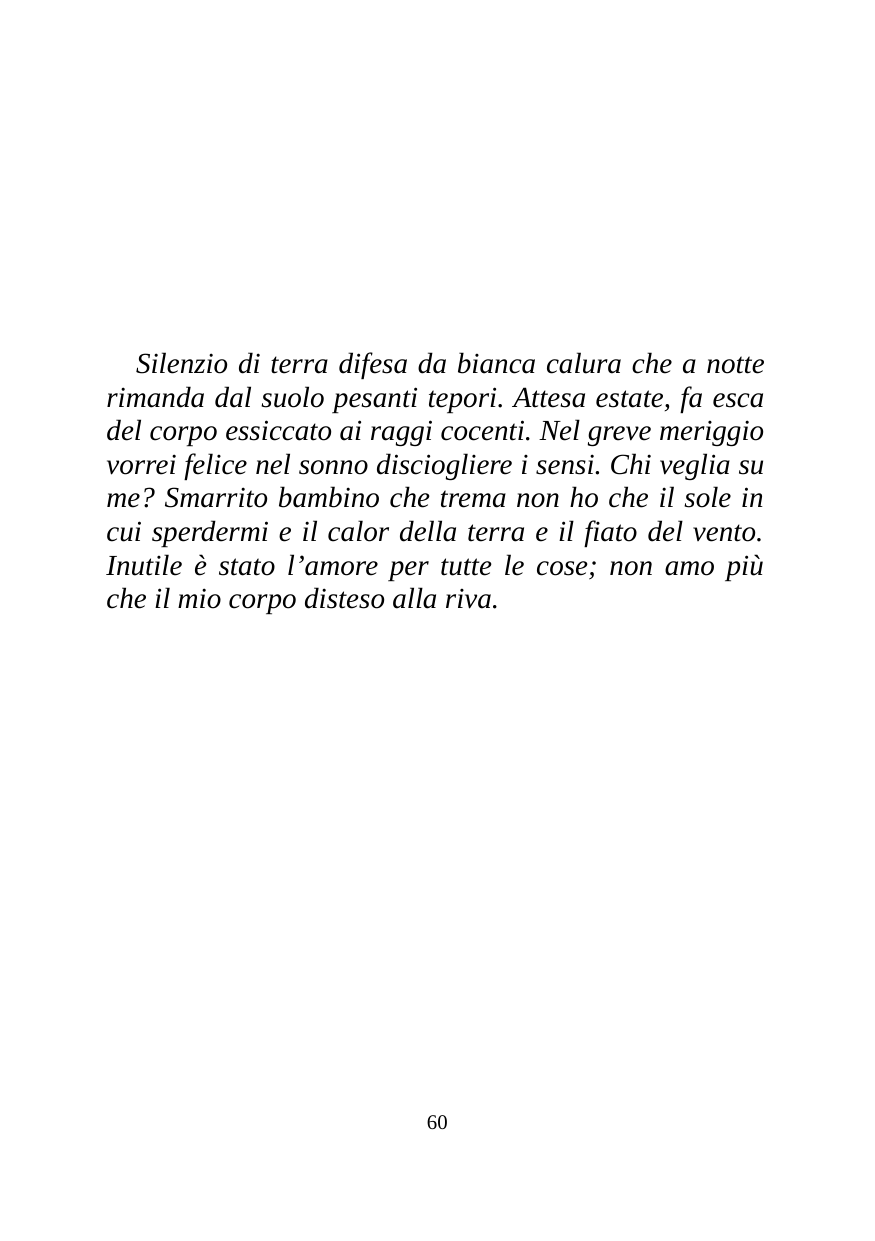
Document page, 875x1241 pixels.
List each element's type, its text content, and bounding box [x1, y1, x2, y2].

subtitle Silenzio di terra [106, 195, 768, 228]
text Silenzio di terra difesa da bianca calura che a notte rimanda dal suolo pesanti tepori. Attesa estate, fa esca del corpo essiccato ai raggi cocenti. Nel greve meriggio vorrei felice nel sonno disciogliere i sensi. Chi veglia su me? Smarrito bambino che trema non ho che il sole in cui sperdermi e il calor della terra e il fiato del vento. Inutile è stato l’amore per tutte le cose; non amo più che il mio corpo disteso alla riva. [106, 346, 768, 615]
